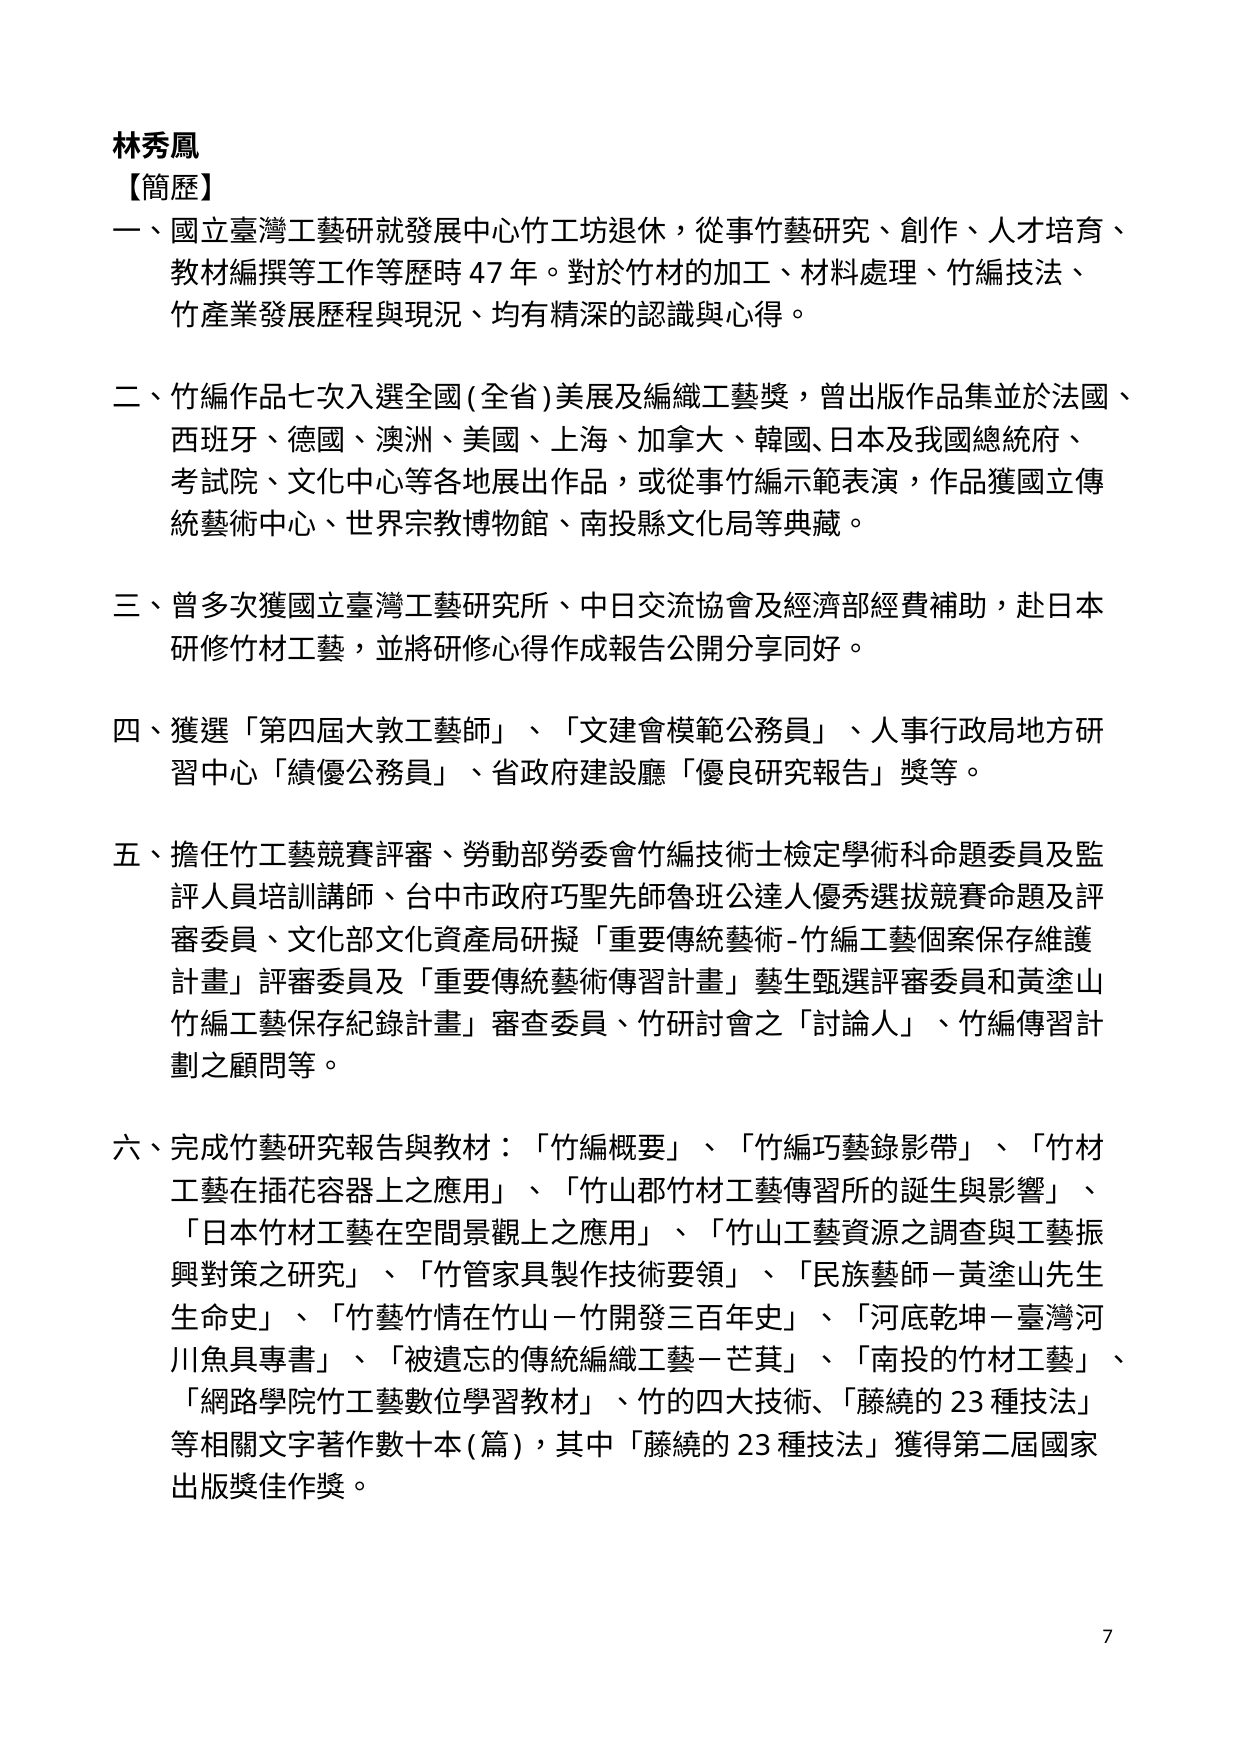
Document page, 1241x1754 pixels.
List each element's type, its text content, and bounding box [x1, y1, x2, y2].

text 林秀鳳 [112, 123, 1113, 165]
text 三、曾多次獲國立臺灣工藝研究所、中日交流協會及經濟部經費補助，赴日本研修竹材工藝，並將研修心得作成報告公開分享同好。 [112, 583, 1113, 667]
text 六、完成竹藝研究報告與教材：「竹編概要」、「竹編巧藝錄影帶」、「竹材工藝在插花容器上之應用」、「竹山郡竹材工藝傳習所的誕生與影響」、「日本竹材工藝在空間景觀上之應用」、「竹山工藝資源之調查與工藝振興對策之研究」、「竹管家具製作技術要領」、「民族藝師－黃塗山先生生命史」、「竹藝竹情在竹山－竹開發三百年史」、「河底乾坤－臺灣河川魚具專書」、「被遺忘的傳統編織工藝－芒萁」、「南投的竹材工藝」、「網路學院竹工藝數位學習教材」、竹的四大技術､「藤繞的23種技法」等相關文字著作數十本(篇)，其中「藤繞的23種技法」獲得第二屆國家出版獎佳作獎。 [112, 1125, 1113, 1506]
text 四、獲選「第四屆大敦工藝師」、「文建會模範公務員」、人事行政局地方研習中心「績優公務員」、省政府建設廳「優良研究報告」獎等。 [112, 707, 1113, 792]
text 一、國立臺灣工藝研就發展中心竹工坊退休，從事竹藝研究、創作、人才培育、教材編撰等工作等歷時47年。對於竹材的加工、材料處理、竹編技法、竹產業發展歷程與現況、均有精深的認識與心得。 [112, 207, 1113, 334]
text 二、竹編作品七次入選全國(全省)美展及編織工藝獎，曾出版作品集並於法國、西班牙、德國、澳洲、美國、上海、加拿大、韓國､日本及我國總統府、考試院、文化中心等各地展出作品，或從事竹編示範表演，作品獲國立傳統藝術中心、世界宗教博物館、南投縣文化局等典藏。 [112, 374, 1113, 543]
text 【簡歷】 [112, 165, 1113, 207]
text 五、擔任竹工藝競賽評審、勞動部勞委會竹編技術士檢定學術科命題委員及監評人員培訓講師、台中市政府巧聖先師魯班公達人優秀選拔競賽命題及評審委員、文化部文化資產局研擬「重要傳統藝術-竹編工藝個案保存維護計畫」評審委員及「重要傳統藝術傳習計畫」藝生甄選評審委員和黃塗山竹編工藝保存紀錄計畫」審查委員、竹研討會之「討論人」、竹編傳習計劃之顧問等。 [112, 831, 1113, 1085]
